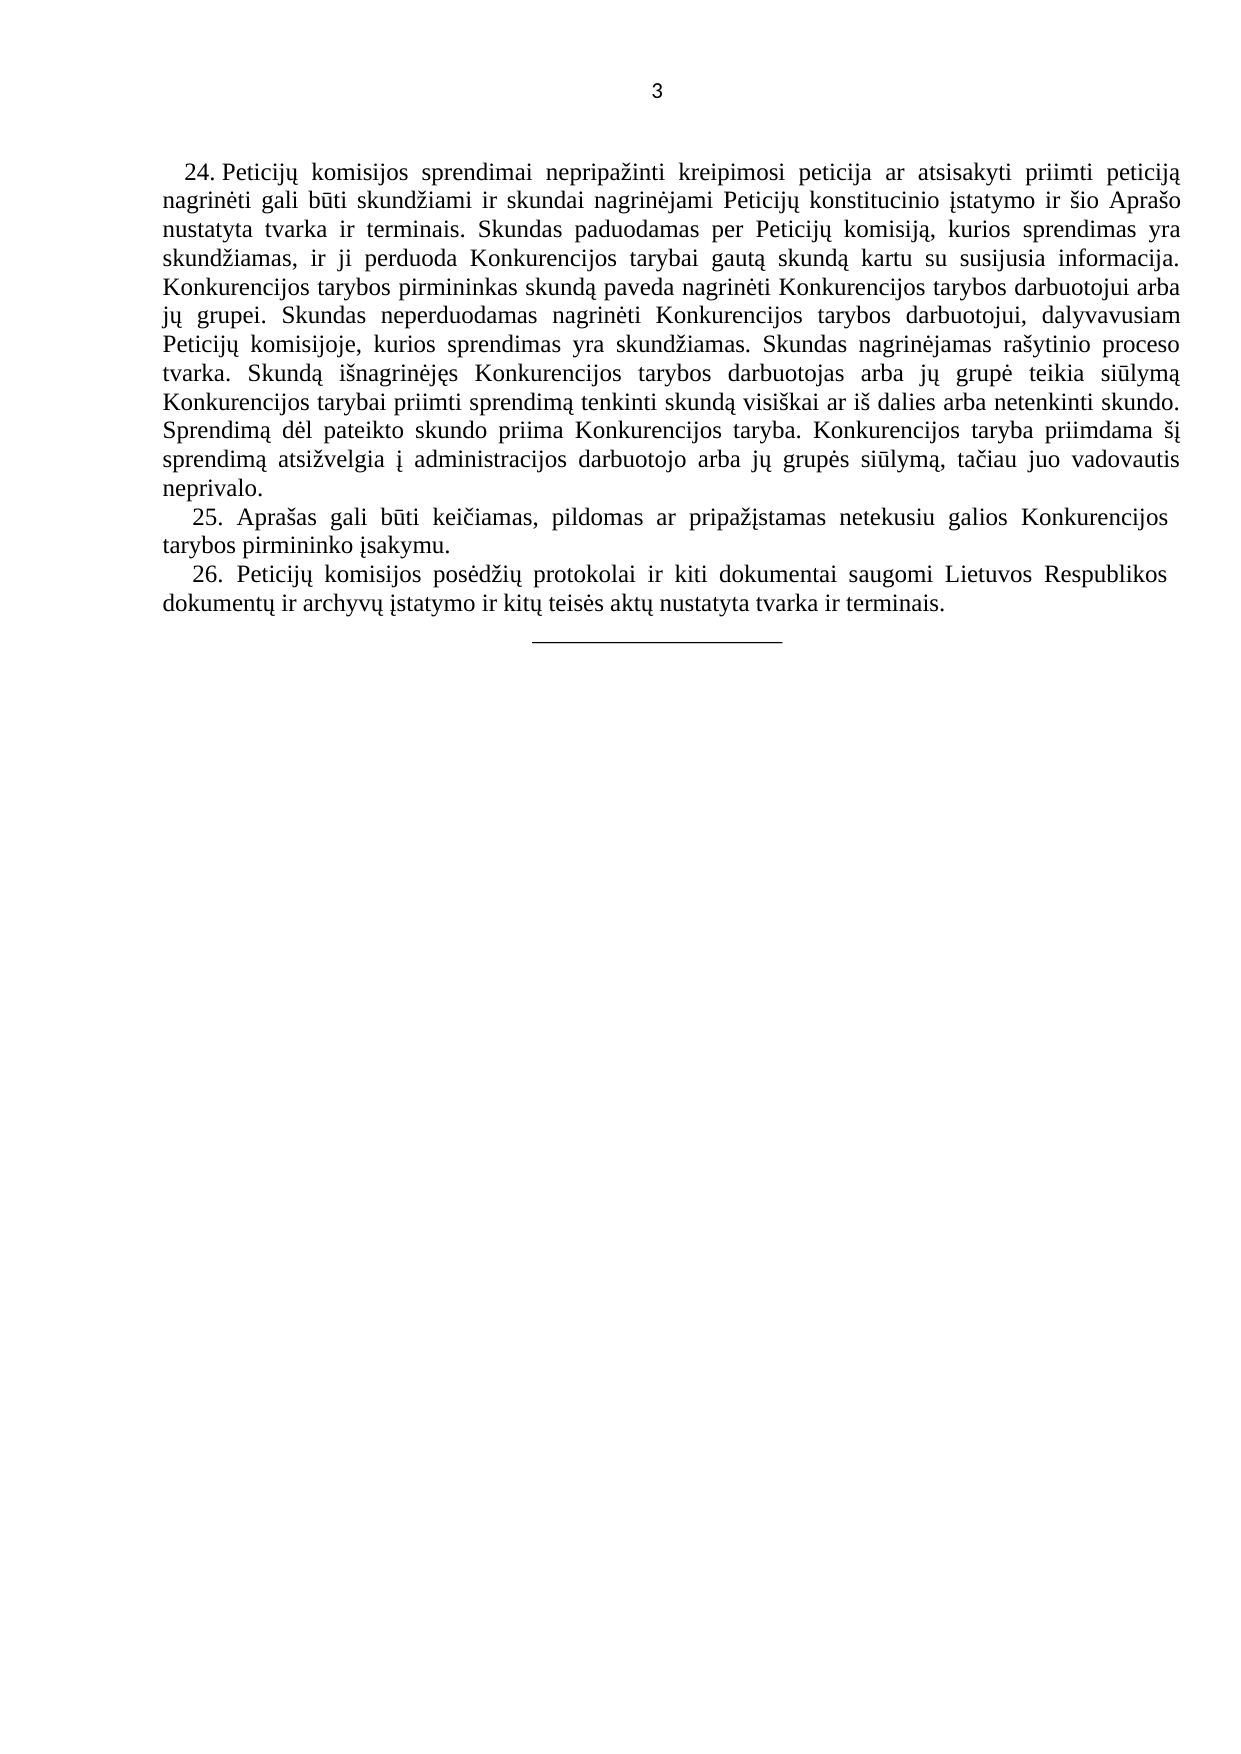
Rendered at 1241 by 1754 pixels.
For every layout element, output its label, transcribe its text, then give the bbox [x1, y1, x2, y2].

text 24. Peticijų komisijos sprendimai nepripažinti kreipimosi peticija ar atsisakyti priimti peticiją nagrinėti gali būti skundžiami ir skundai nagrinėjami Peticijų konstitucinio įstatymo ir šio Aprašo nustatyta tvarka ir terminais. Skundas paduodamas per Peticijų komisiją, kurios sprendimas yra skundžiamas, ir ji perduoda Konkurencijos tarybai gautą skundą kartu su susijusia informacija. Konkurencijos tarybos pirmininkas skundą paveda nagrinėti Konkurencijos tarybos darbuotojui arba jų grupei. Skundas neperduodamas nagrinėti Konkurencijos tarybos darbuotojui, dalyvavusiam Peticijų komisijoje, kurios sprendimas yra skundžiamas. Skundas nagrinėjamas rašytinio proceso tvarka. Skundą išnagrinėjęs Konkurencijos tarybos darbuotojas arba jų grupė teikia siūlymą Konkurencijos tarybai priimti sprendimą tenkinti skundą visiškai ar iš dalies arba netenkinti skundo. Sprendimą dėl pateikto skundo priima Konkurencijos taryba. Konkurencijos taryba priimdama šį sprendimą atsižvelgia į administracijos darbuotojo arba jų grupės siūlymą, tačiau juo vadovautis neprivalo. [162, 157, 1181, 502]
text ____________________ [133, 617, 1181, 645]
text 26. Peticijų komisijos posėdžių protokolai ir kiti dokumentai saugomi Lietuvos Respublikos dokumentų ir archyvų įstatymo ir kitų teisės aktų nustatyta tvarka ir terminais. [162, 559, 1169, 617]
text 25. Aprašas gali būti keičiamas, pildomas ar pripažįstamas netekusiu galios Konkurencijos tarybos pirmininko įsakymu. [162, 502, 1169, 559]
